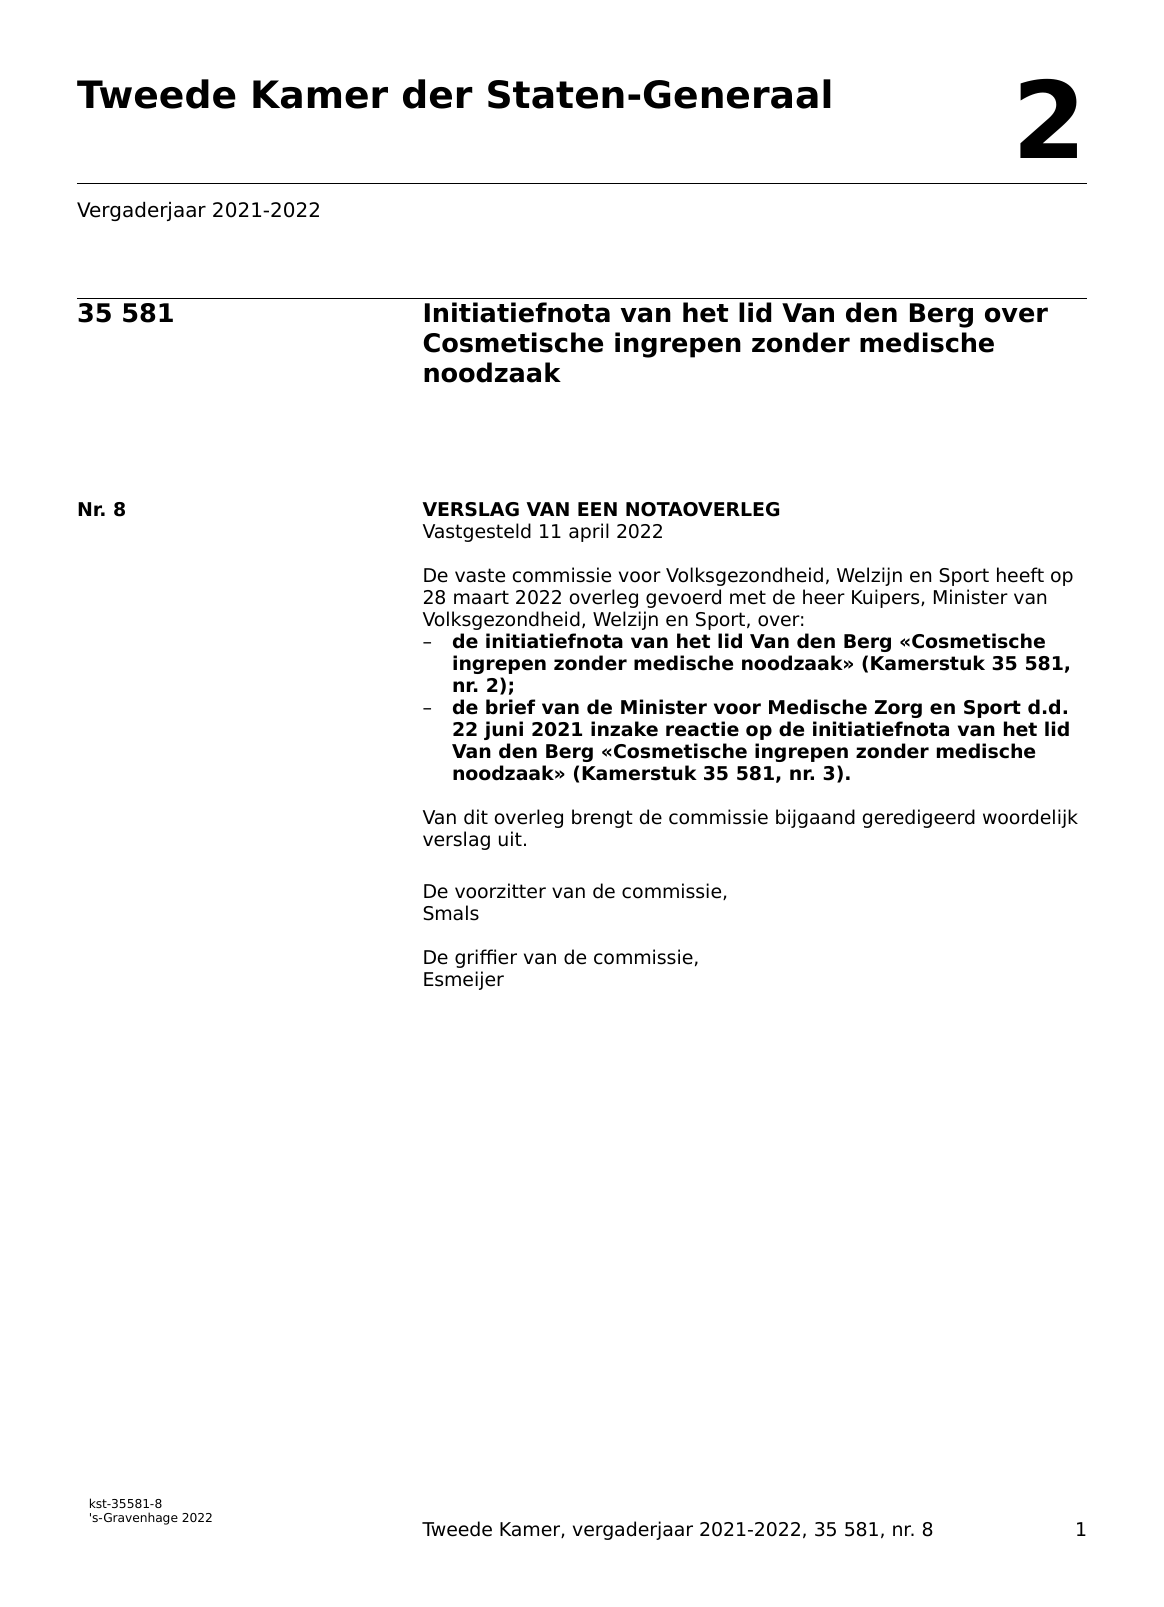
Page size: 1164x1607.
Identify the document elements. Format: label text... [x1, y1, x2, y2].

text De vaste commissie voor Volksgezondheid, Welzijn en Sport heeft op 28 maart 2022 overleg gevoerd met de heer Kuipers, Minister van Volksgezondheid, Welzijn en Sport, over: [422, 565, 1087, 631]
text Vastgesteld 11 april 2022 [422, 521, 1087, 543]
table_cell Vergaderjaar 2021-2022 [77, 184, 1087, 298]
text Van dit overleg brengt de commissie bijgaand geredigeerd woordelijk verslag uit. [422, 807, 1087, 851]
text – de brief van de Minister voor Medische Zorg en Sport d.d. 22 juni 2021 inzake reactie op de initiatiefnota van het lid Van den Berg «Cosmetische ingrepen zonder medische noodzaak» (Kamerstuk 35 581, nr. 3). [422, 697, 1087, 785]
subtitle 35 581 Initiatiefnota van het lid Van den Berg over Cosmetische ingrepen zonder medische noodzaak [77, 299, 1087, 388]
text De griffier van de commissie, Esmeijer [422, 947, 1087, 991]
table_header 2 [886, 59, 1087, 183]
table_header Tweede Kamer der Staten-Generaal [77, 59, 886, 183]
text – de initiatiefnota van het lid Van den Berg «Cosmetische ingrepen zonder medische noodzaak» (Kamerstuk 35 581, nr. 2); [422, 631, 1087, 697]
text De voorzitter van de commissie, Smals [422, 881, 1087, 925]
text 's-Gravenhage 2022 [88, 1511, 323, 1525]
subtitle Nr. 8 VERSLAG VAN EEN NOTAOVERLEG [77, 499, 1087, 521]
text kst-35581-8 [88, 1497, 323, 1511]
